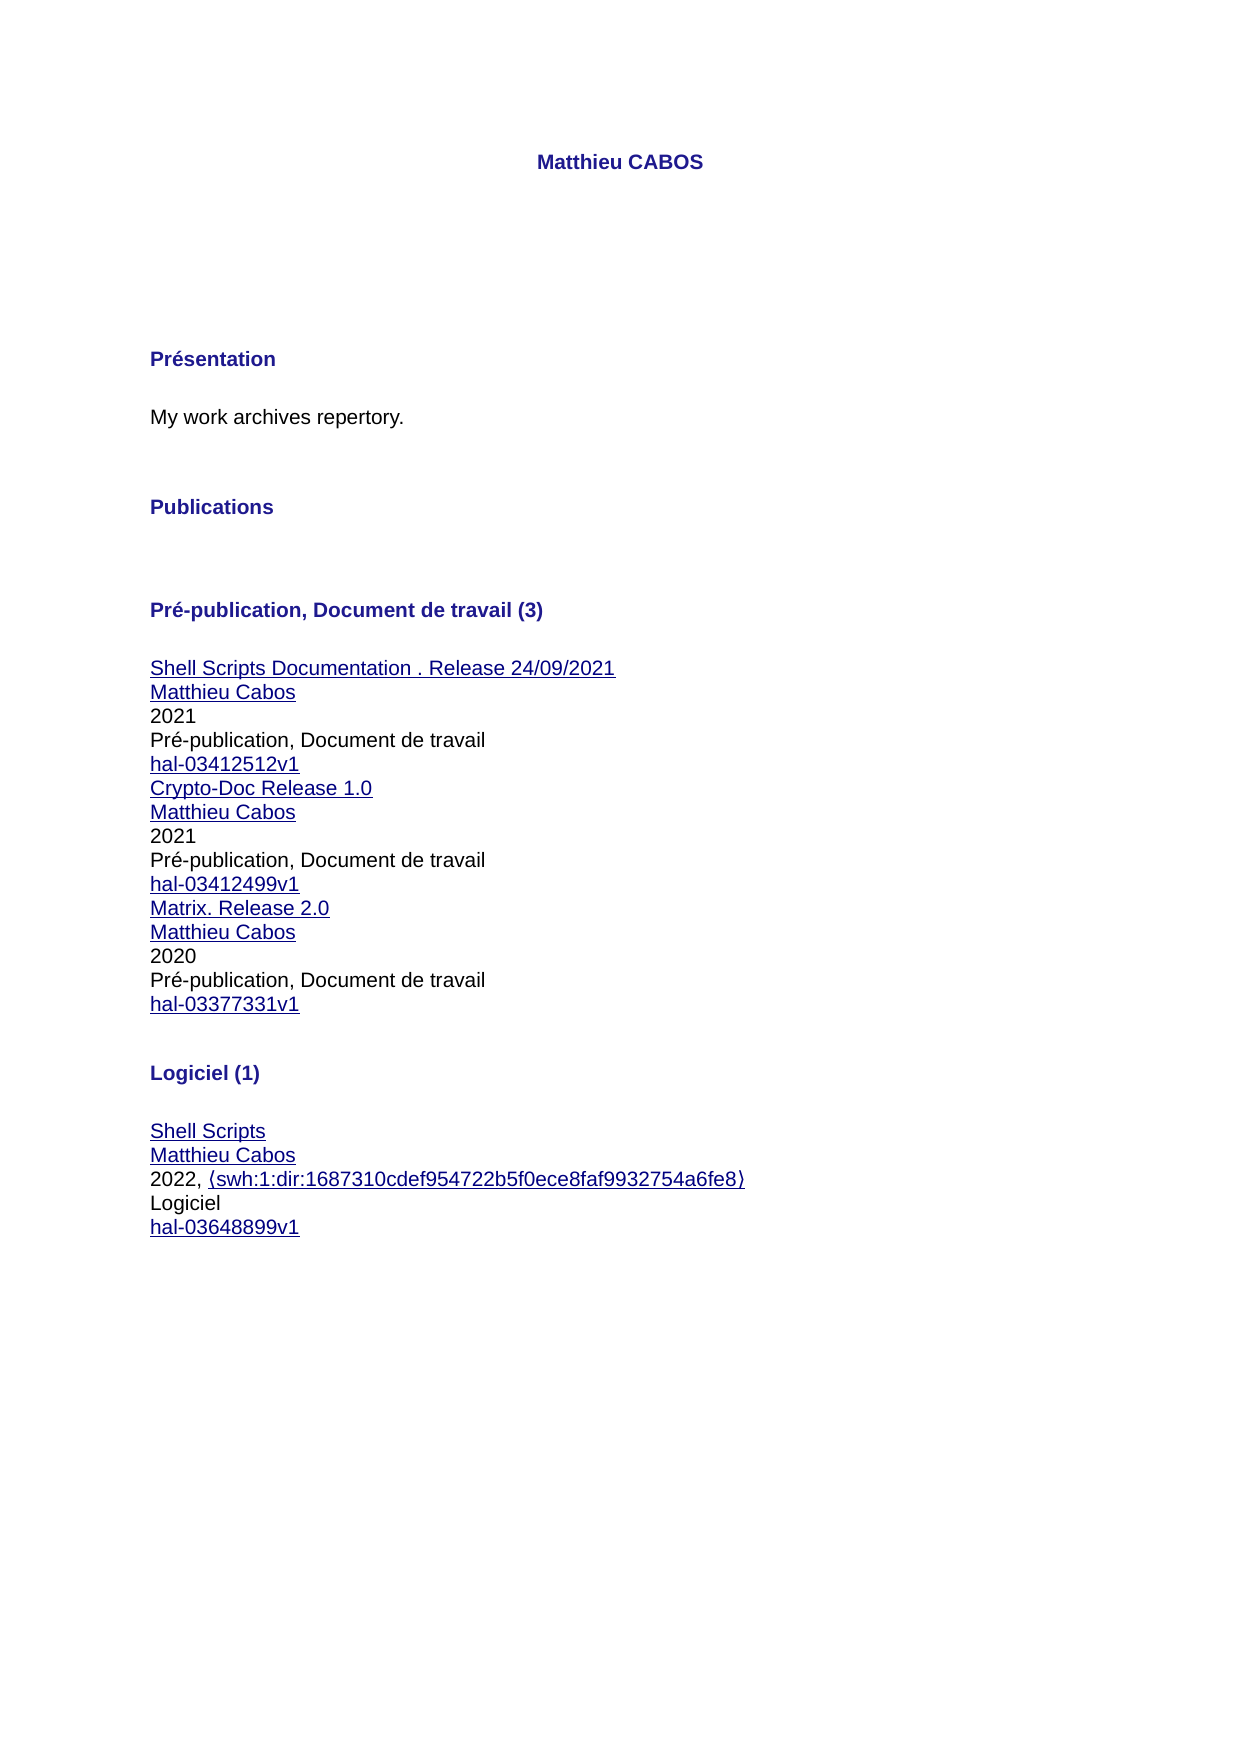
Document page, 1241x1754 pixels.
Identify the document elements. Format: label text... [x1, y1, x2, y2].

table_cell Crypto-Doc Release 1.0 Matthieu Cabos 2021 Pré-publication, Document de travail hal-03412499v1 [150, 776, 1090, 896]
table_cell Matrix. Release 2.0 Matthieu Cabos 2020 Pré-publication, Document de travail hal-03377331v1 [150, 896, 1090, 1016]
subtitle Présentation [150, 347, 1090, 371]
table_header Shell Scripts Matthieu Cabos 2022, ⟨swh:1:dir:1687310cdef954722b5f0ece8faf9932754a6fe8⟩ Logiciel hal-03648899v1 [150, 1119, 1090, 1238]
subtitle Logiciel (1) [150, 1060, 1090, 1084]
table_header Shell Scripts Documentation . Release 24/09/2021 Matthieu Cabos 2021 Pré-publication, Document de travail hal-03412512v1 [150, 656, 1090, 776]
subtitle Pré-publication, Document de travail (3) [150, 598, 1090, 622]
subtitle Matthieu CABOS [150, 150, 1090, 174]
text My work archives repertory. [150, 405, 1090, 429]
subtitle Publications [150, 495, 1090, 519]
